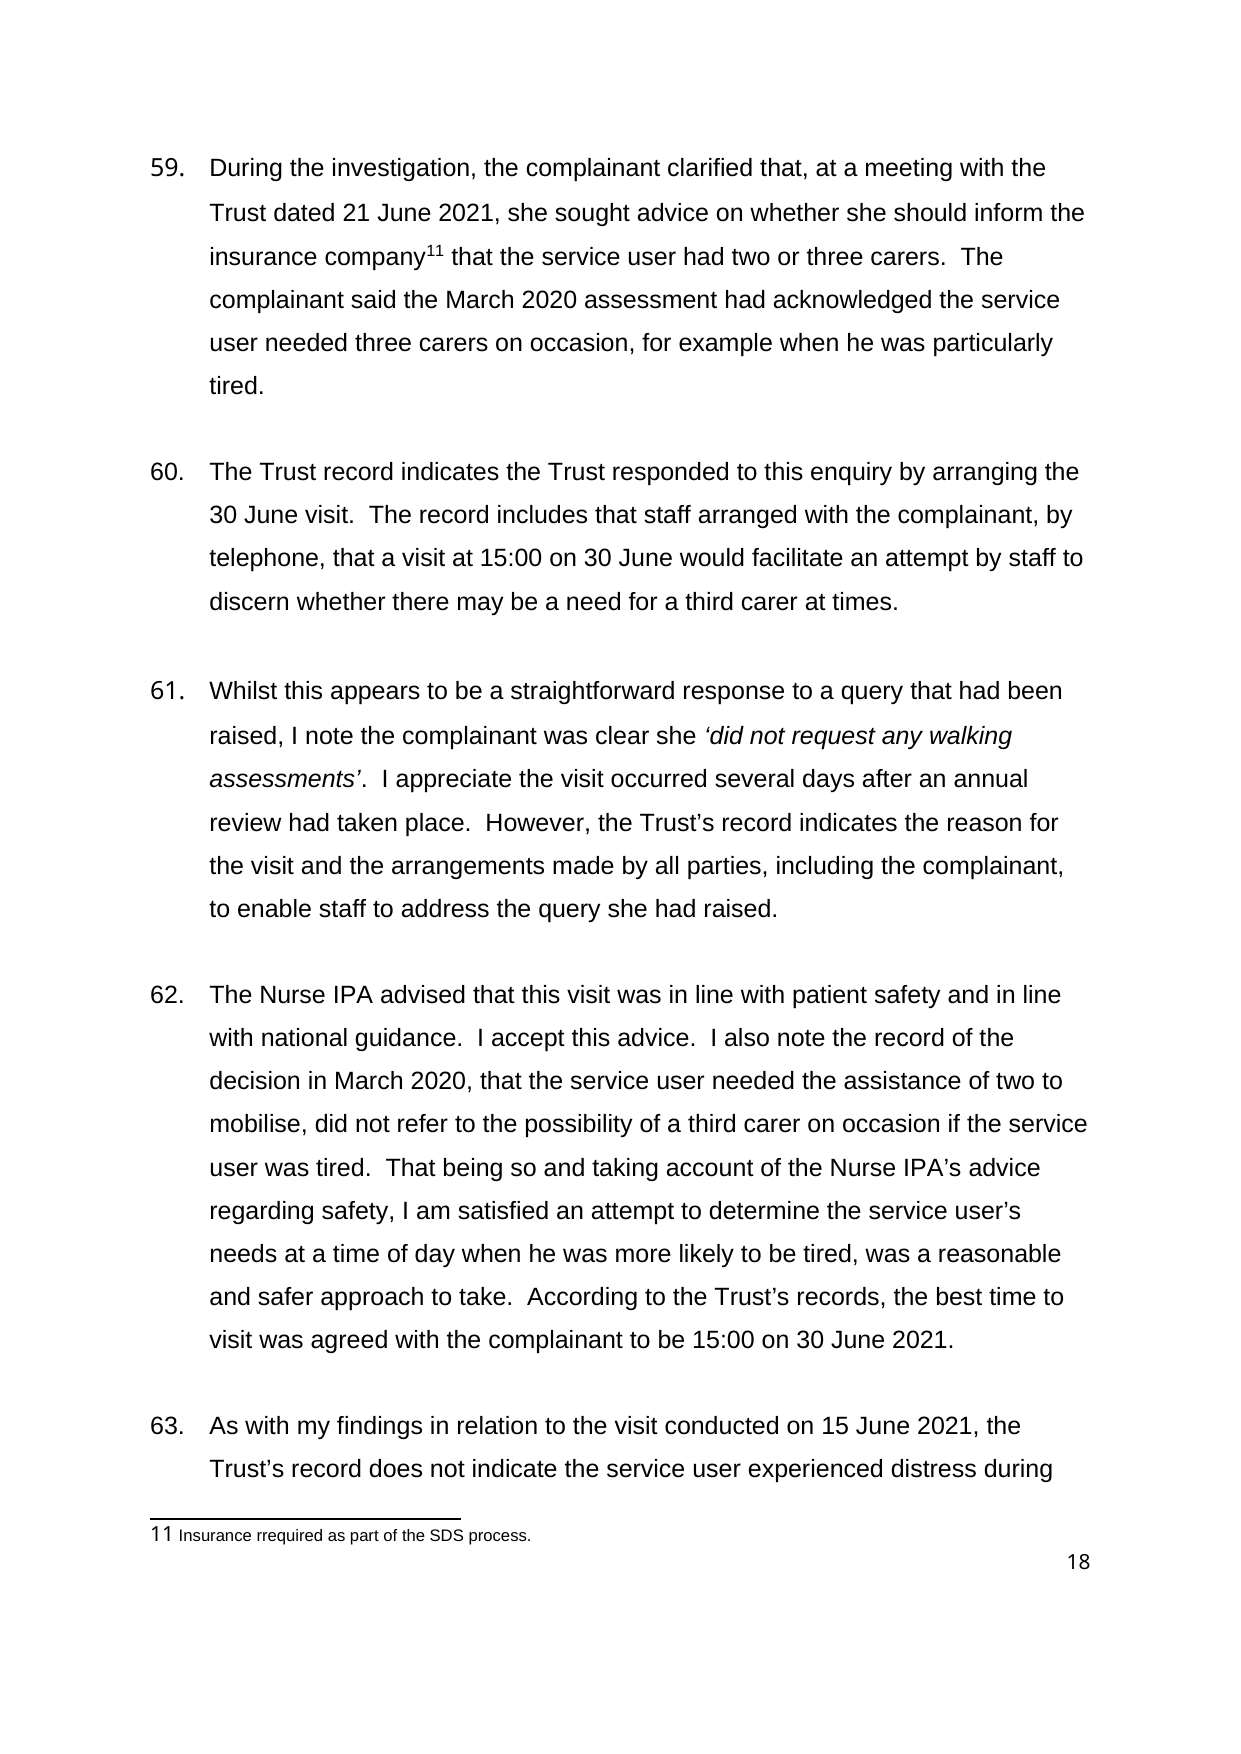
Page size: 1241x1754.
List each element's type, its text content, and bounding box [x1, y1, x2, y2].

list Whilst this appears to be a straightforward response to a query that had been raised, I note the complainant was clear she ‘did not request any walking assessments’. I appreciate the visit occurred several days after an annual review had taken place. However, the Trust’s record indicates the reason for the visit and the arrangements made by all parties, including the complainant, to enable staff to address the query she had raised. [150, 673, 1090, 922]
list The Trust record indicates the Trust responded to this enquiry by arranging the 30 June visit. The record includes that staff arranged with the complainant, by telephone, that a visit at 15:00 on 30 June would facilitate an attempt by staff to discern whether there may be a need for a third carer at times. [150, 457, 1090, 615]
list The Nurse IPA advised that this visit was in line with patient safety and in line with national guidance. I accept this advice. I also note the record of the decision in March 2020, that the service user needed the assistance of two to mobilise, did not refer to the possibility of a third carer on occasion if the service user was tired. That being so and taking account of the Nurse IPA’s advice regarding safety, I am satisfied an attempt to determine the service user’s needs at a time of day when he was more likely to be tired, was a reasonable and safer approach to take. According to the Trust’s records, the best time to visit was agreed with the complainant to be 15:00 on 30 June 2021. [150, 980, 1090, 1354]
list Insurance rrequired as part of the SDS process. [150, 1519, 1090, 1547]
list As with my findings in relation to the visit conducted on 15 June 2021, the Trust’s record does not indicate the service user experienced distress during [150, 1411, 1090, 1483]
list During the investigation, the complainant clarified that, at a meeting with the Trust dated 21 June 2021, she sought advice on whether she should inform the insurance company that the service user had two or three carers. The complainant said the March 2020 assessment had acknowledged the service user needed three carers on occasion, for example when he was particularly tired. [150, 150, 1090, 400]
